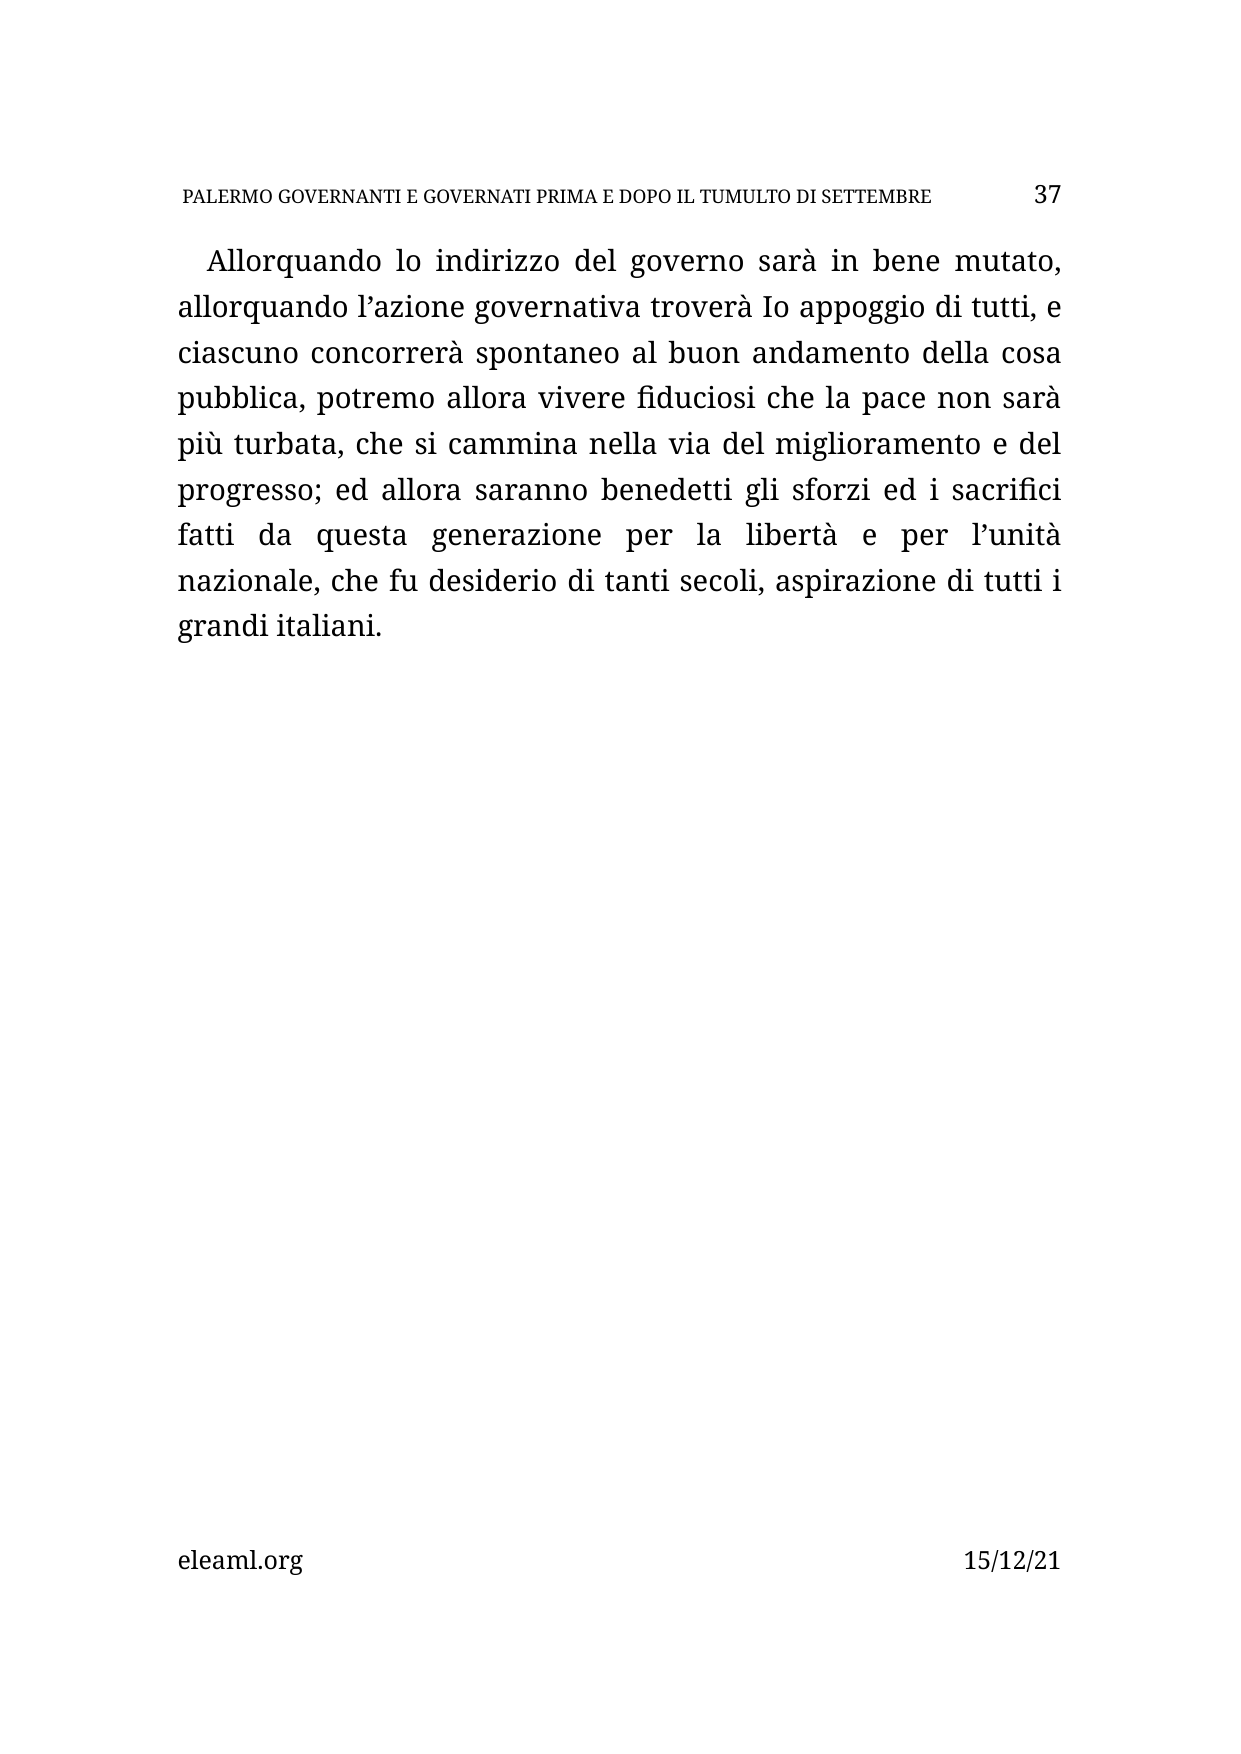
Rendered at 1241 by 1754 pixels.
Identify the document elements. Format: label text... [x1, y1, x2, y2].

text Allorquando lo indirizzo del governo sarà in bene mutato, allorquando l’azione governativa troverà Io appoggio di tutti, e ciascuno concorrerà spontaneo al buon andamento della cosa pubblica, potremo allora vivere fiduciosi che la pace non sarà più turbata, che si cammina nella via del miglioramento e del progresso; ed allora saranno benedetti gli sforzi ed i sacrifici fatti da questa generazione per la libertà e per l’unità nazionale, che fu desiderio di tanti secoli, aspirazione di tutti i grandi italiani. [177, 241, 1063, 645]
